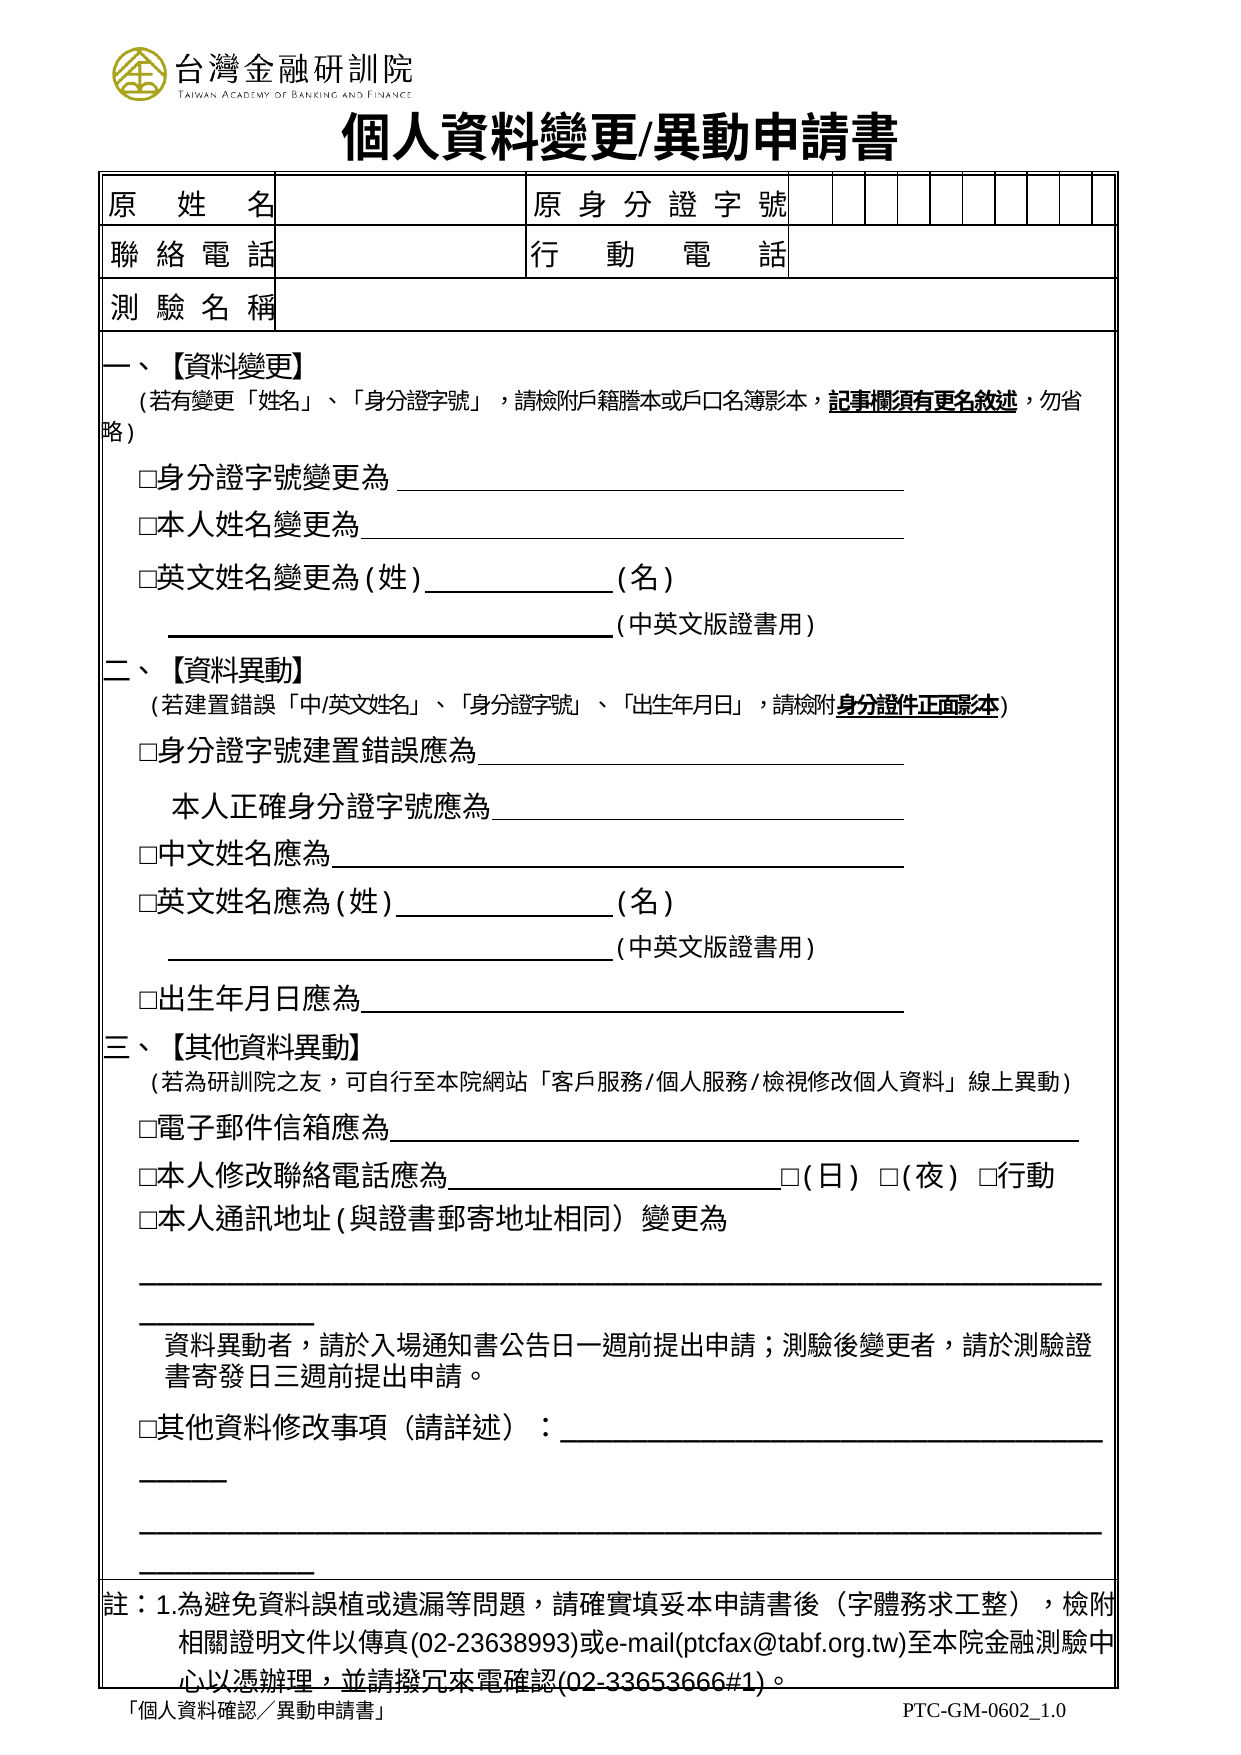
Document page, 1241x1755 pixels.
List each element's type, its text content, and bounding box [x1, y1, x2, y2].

table_header [996, 176, 1026, 224]
text 個人資料變更/異動申請書 [339, 100, 902, 171]
table_header [276, 176, 525, 224]
table_cell 聯 絡 電 話 [103, 226, 274, 277]
table_cell [789, 226, 1114, 277]
table_cell 一、【資料變更】 (若有變更「姓名」、「身分證字號」，請檢附戶籍謄本或戶口名簿影本，記事欄須有更名敘述，勿省略) □身分證字號變更為 □本人姓名變更為 □英文姓名變更為(姓) (名) (中英文版證書用) 二、【資料異動】 (若建置錯誤「中/英文姓名」、「身分證字號」、「出生年月日」，請檢附身分證件正面影本) □身分證字號建置錯誤應為 本人正確身分證字號應為 □中文姓名應為 □英文姓名應為(姓) (名) (中英文版證書用) □出生年月日應為 三、【其他資料異動】 (若為研訓院之友，可自行至本院網站「客戶服務/個人服務/檢視修改個人資料」線上異動) □電子郵件信箱應為 □本人修改聯絡電話應為 □(日) □(夜) □行動 □本人通訊地址(與證書郵寄地址相同）變更為 _________________________________________________________________ 資料異動者，請於入場通知書公告日一週前提出申請；測驗後變更者，請於測驗證書寄發日三週前提出申請。 □其他資料修改事項（請詳述）：____________________________________ _________________________________________________________________ [103, 332, 1114, 1578]
table_header [931, 176, 962, 224]
table_cell [276, 226, 525, 277]
table_cell 註：1.為避免資料誤植或遺漏等問題，請確實填妥本申請書後（字體務求工整），檢附相關證明文件以傳真(02-23638993)或e-mail(ptcfax@tabf.org.tw)至本院金融測驗中心以憑辦理，並請撥冗來電確認(02-33653666#1)。 2.本人確認已閱讀並同意「台灣金融研訓院個人資料蒐集、處理及利用告知事 項」所述內容，上述資料如有不實、偽造情事，以致應考權益受損，本人同意承擔相關法律責任。若為未成年、受監護或受輔助宣告人時，應請法定代理人另簽署「台灣金融研訓院個人資料蒐集、處理及利用告知事項」。 [103, 1580, 1114, 1687]
table_header 原 姓 名 [103, 176, 274, 224]
table_cell 行 動 電 話 [527, 226, 788, 277]
table_header [789, 176, 832, 224]
table_header [866, 176, 897, 224]
table_cell 測 驗 名 稱 [103, 279, 274, 330]
table_header [833, 176, 864, 224]
table_header [1060, 176, 1091, 224]
table_header [1093, 176, 1114, 224]
table_cell [276, 279, 1114, 330]
table_header 原 身 分 證 字 號 [527, 176, 788, 224]
table_header [1028, 176, 1059, 224]
table_header [898, 176, 929, 224]
table_header [963, 176, 994, 224]
